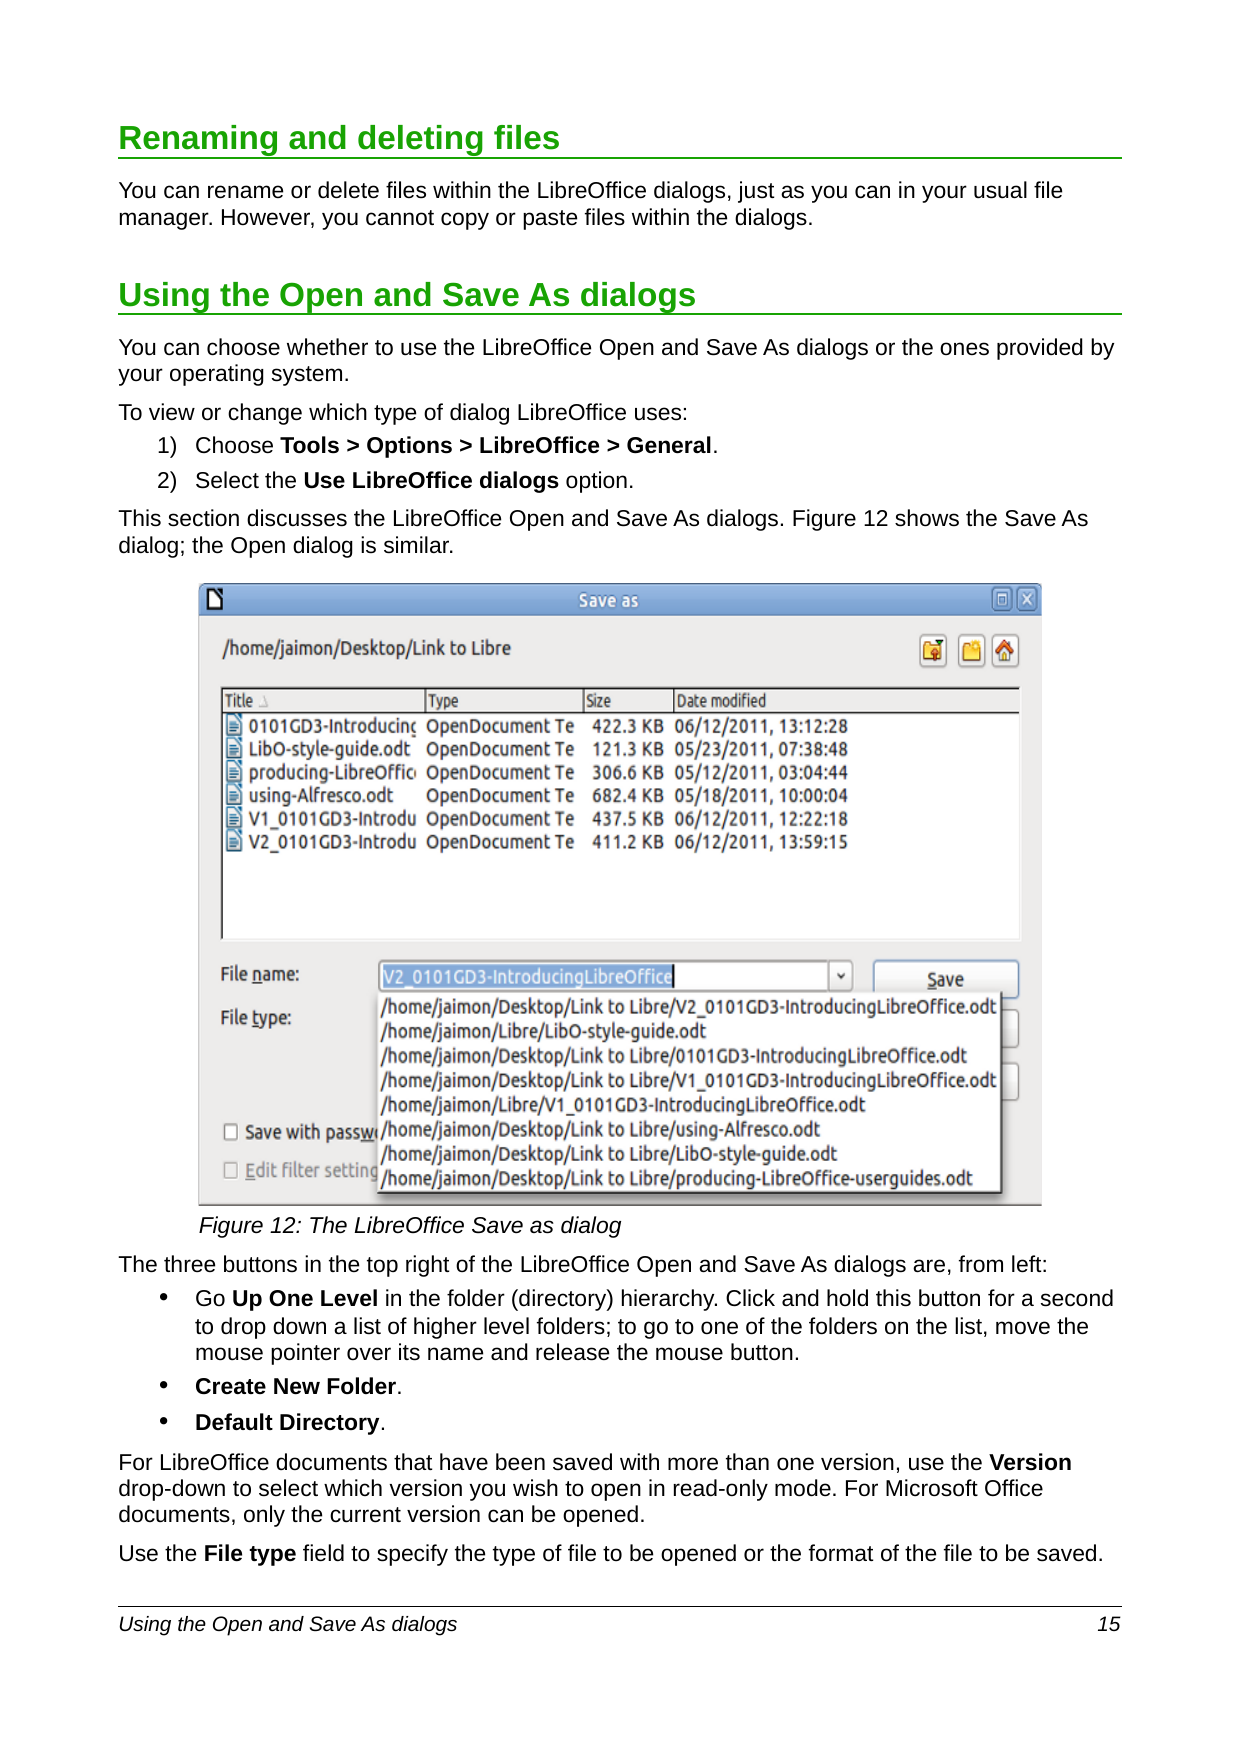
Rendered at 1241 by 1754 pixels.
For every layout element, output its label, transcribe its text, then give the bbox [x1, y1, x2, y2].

list Select the Use LibreOffice dialogs option. [177, 467, 1122, 493]
text For LibreOffice documents that have been saved with more than one version, use the Version drop-down to select which version you wish to open in read-only mode. For Microsoft Office documents, only the current version can be opened. [118, 1448, 1122, 1528]
list To view or change which type of dialog LibreOffice uses: [118, 399, 1122, 426]
text You can rename or delete files within the LibreOffice dialogs, just as you can in your usual file manager. However, you cannot copy or paste files within the dialogs. [118, 177, 1122, 230]
list Create New Folder. [156, 1372, 1122, 1401]
list Default Directory. [156, 1407, 1122, 1436]
list The three buttons in the top right of the LibreOffice Open and Save As dialogs are, from left: [118, 1251, 1122, 1277]
list Choose Tools > Options > LibreOffice > General. [177, 432, 1122, 460]
list Go Up One Level in the folder (directory) hierarchy. Click and hold this button for a second to drop down a list of higher level folders; to go to one of the folders on the list, move the mouse pointer over its name and release the mouse button. [156, 1283, 1122, 1365]
subtitle Using the Open and Save As dialogs [118, 274, 1122, 313]
text This section discusses the LibreOffice Open and Save As dialogs. Figure 12 shows the Save As dialog; the Open dialog is similar. [118, 505, 1122, 558]
text Figure 12: The LibreOffice Save as dialog [198, 1212, 1042, 1238]
text You can choose whether to use the LibreOffice Open and Save As dialogs or the ones provided by your operating system. [118, 334, 1122, 387]
picture [198, 583, 1042, 1206]
text Use the File type field to specify the type of file to be opened or the format of the file to be saved. [118, 1540, 1122, 1566]
subtitle Renaming and deleting files [118, 118, 1122, 157]
